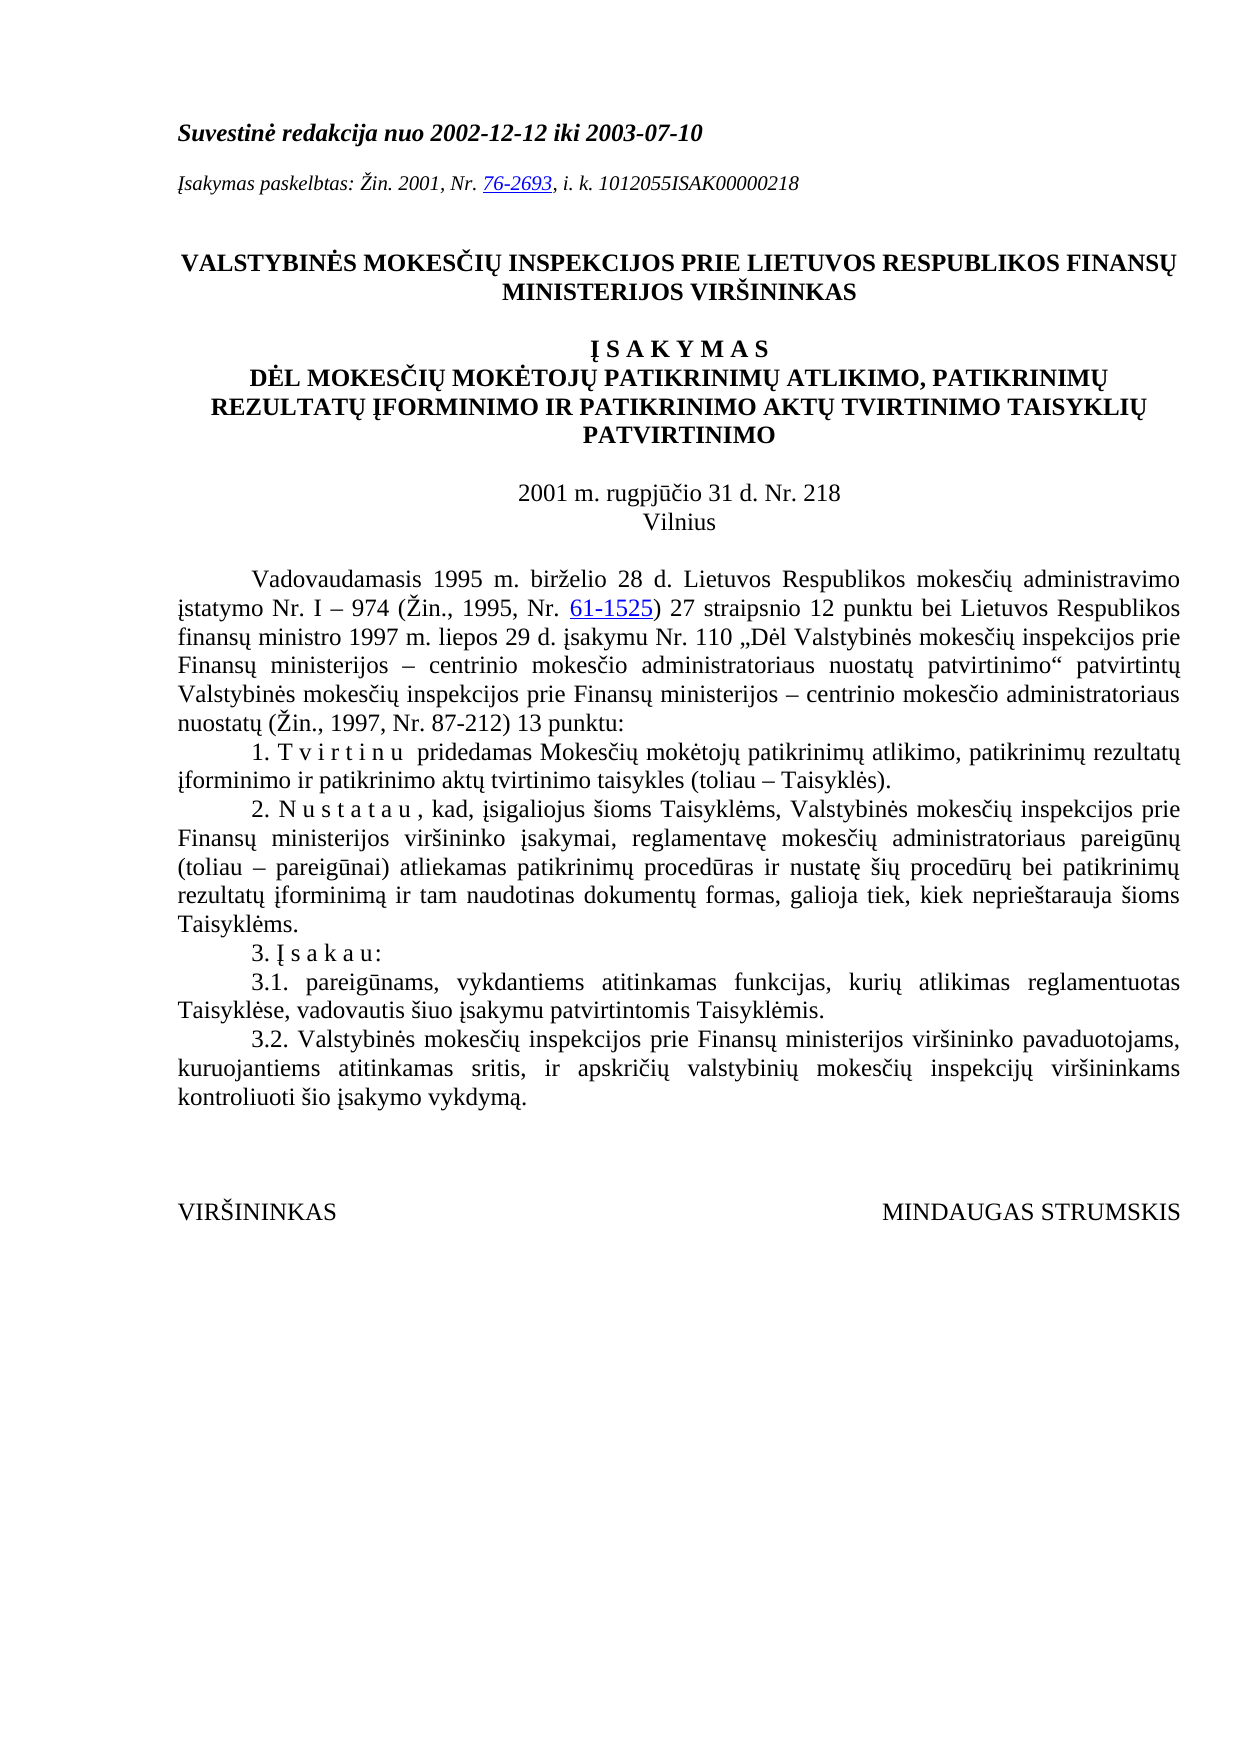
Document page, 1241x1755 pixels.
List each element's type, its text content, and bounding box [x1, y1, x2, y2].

text 3.1. pareigūnams, vykdantiems atitinkamas funkcijas, kurių atlikimas reglamentuotas Taisyklėse, vadovautis šiuo įsakymu patvirtintomis Taisyklėmis. [177, 967, 1181, 1024]
text 2. Nustatau, kad, įsigaliojus šioms Taisyklėms, Valstybinės mokesčių inspekcijos prie Finansų ministerijos viršininko įsakymai, reglamentavę mokesčių administratoriaus pareigūnų (toliau – pareigūnai) atliekamas patikrinimų procedūras ir nustatę šių procedūrų bei patikrinimų rezultatų įforminimą ir tam naudotinas dokumentų formas, galioja tiek, kiek neprieštarauja šioms Taisyklėms. [177, 794, 1181, 938]
text Viršininkas Mindaugas Strumskis [177, 1197, 1181, 1225]
text 3.2. Valstybinės mokesčių inspekcijos prie Finansų ministerijos viršininko pavaduotojams, kuruojantiems atitinkamas sritis, ir apskričių valstybinių mokesčių inspekcijų viršininkams kontroliuoti šio įsakymo vykdymą. [177, 1024, 1181, 1110]
text Suvestinė redakcija nuo 2002-12-12 iki 2003-07-10 [177, 118, 1181, 147]
text 3. Įsakau: [177, 938, 1181, 967]
text Vadovaudamasis 1995 m. birželio 28 d. Lietuvos Respublikos mokesčių administravimo įstatymo Nr. I – 974 (Žin., 1995, Nr. 61-1525) 27 straipsnio 12 punktu bei Lietuvos Respublikos finansų ministro 1997 m. liepos 29 d. įsakymu Nr. 110 „Dėl Valstybinės mokesčių inspekcijos prie Finansų ministerijos – centrinio mokesčio administratoriaus nuostatų patvirtinimo“ patvirtintų Valstybinės mokesčių inspekcijos prie Finansų ministerijos – centrinio mokesčio administratoriaus nuostatų (Žin., 1997, Nr. 87-212) 13 punktu: [177, 564, 1181, 737]
text DĖL MOKESČIŲ MOKĖTOJŲ PATIKRINIMŲ ATLIKIMO, PATIKRINIMŲ REZULTATŲ ĮFORMINIMO IR PATIKRINIMO AKTŲ TVIRTINIMO TAISYKLIŲ PATVIRTINIMO [177, 363, 1181, 449]
text 2001 m. rugpjūčio 31 d. Nr. 218 [177, 478, 1181, 507]
text 1. Tvirtinu pridedamas Mokesčių mokėtojų patikrinimų atlikimo, patikrinimų rezultatų įforminimo ir patikrinimo aktų tvirtinimo taisykles (toliau – Taisyklės). [177, 737, 1181, 794]
text VALSTYBINĖS MOKESČIŲ INSPEKCIJOS PRIE LIETUVOS RESPUBLIKOS FINANSŲ MINISTERIJOS VIRŠININKAS [177, 248, 1181, 305]
text Į S A K Y M A S [177, 334, 1181, 363]
text Vilnius [177, 507, 1181, 535]
text Įsakymas paskelbtas: Žin. 2001, Nr. 76-2693, i. k. 1012055ISAK00000218 [177, 171, 1181, 195]
